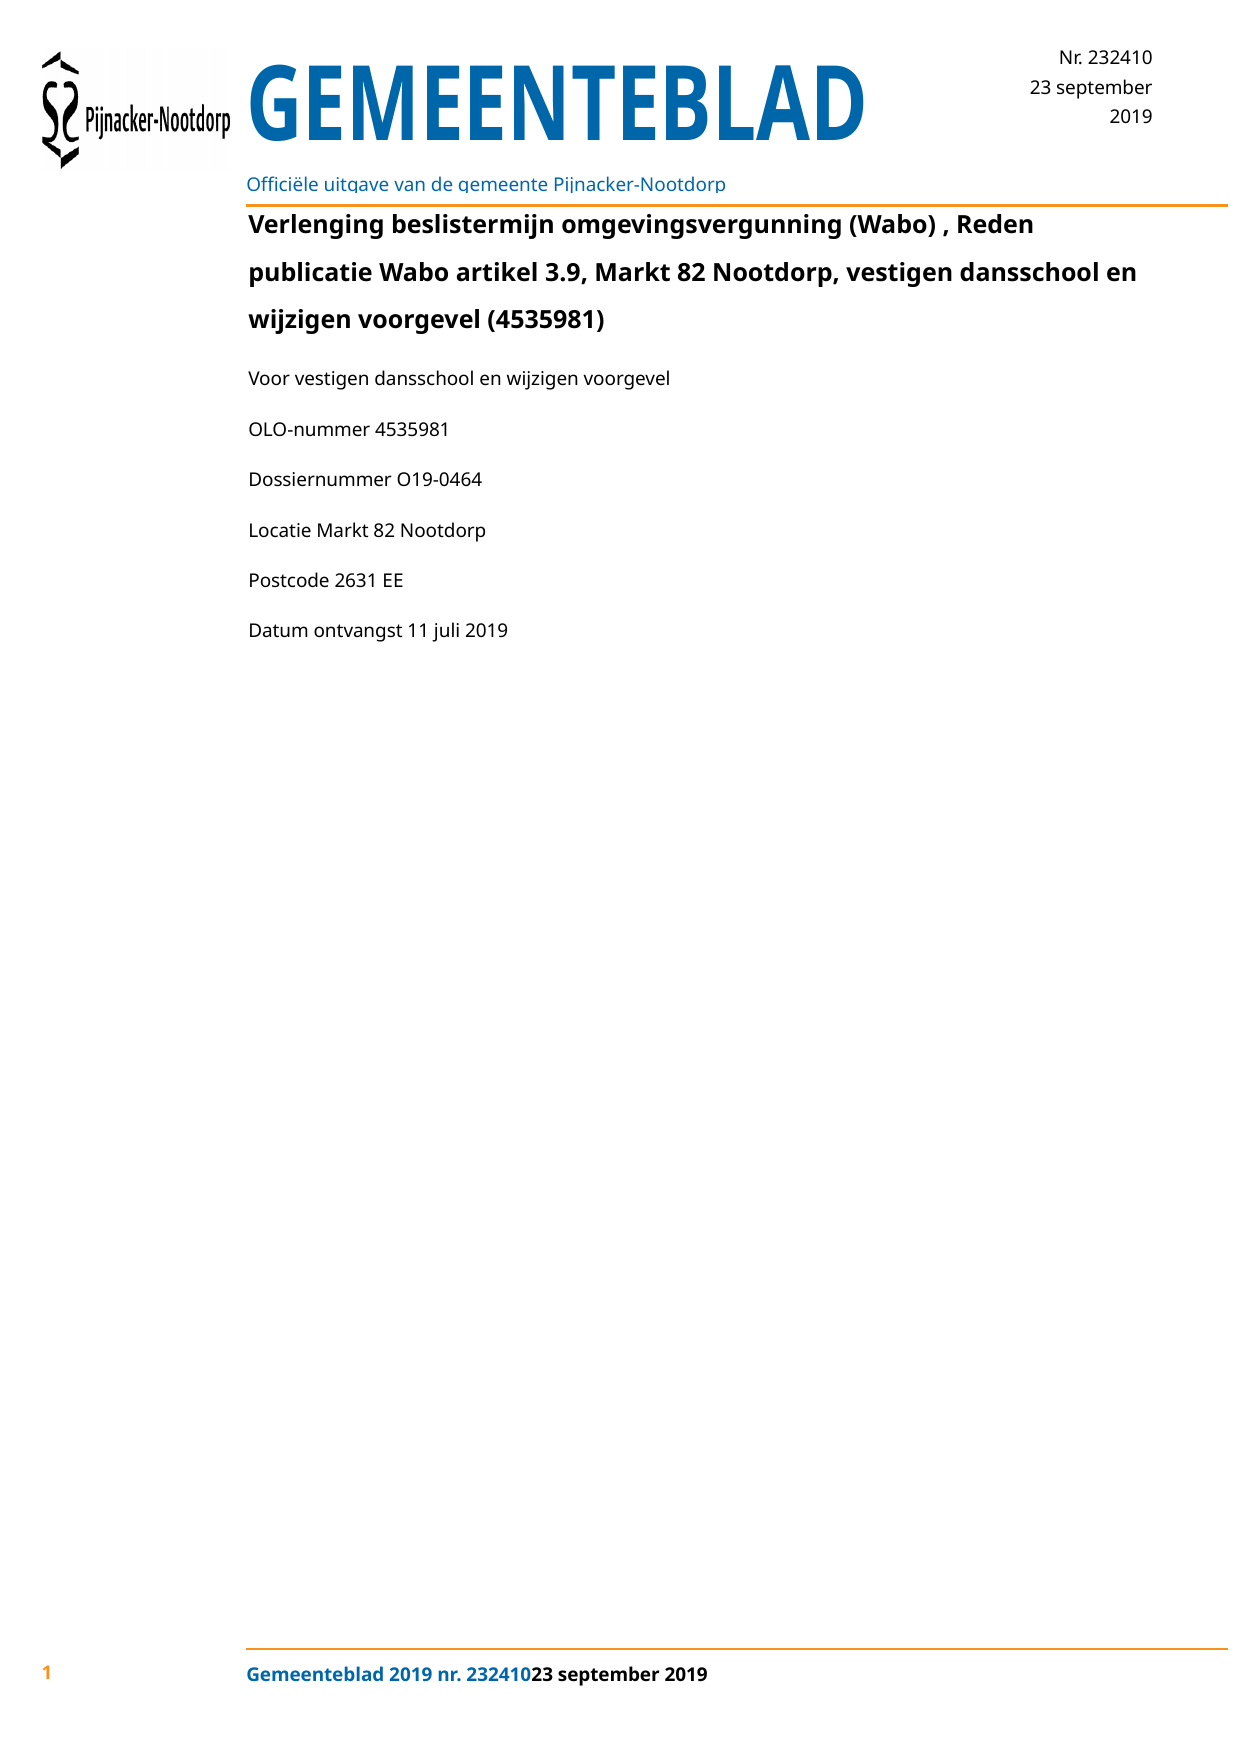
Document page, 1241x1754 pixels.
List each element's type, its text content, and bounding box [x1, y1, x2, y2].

text Datum ontvangst 11 juli 2019 [248, 618, 1152, 643]
text OLO-nummer 4535981 [248, 416, 1152, 442]
text Locatie Markt 82 Nootdorp [248, 517, 1152, 542]
text Dossiernummer O19-0464 [248, 466, 1152, 492]
text Postcode 2631 EE [248, 567, 1152, 593]
picture [41, 47, 231, 172]
text Voor vestigen dansschool en wijzigen voorgevel [248, 366, 1152, 391]
text Verlenging beslistermijn omgevingsvergunning (Wabo) , Reden publicatie Wabo artikel 3.9, Markt 82 Nootdorp, vestigen dansschool en wijzigen voorgevel (4535981) [248, 207, 1152, 336]
